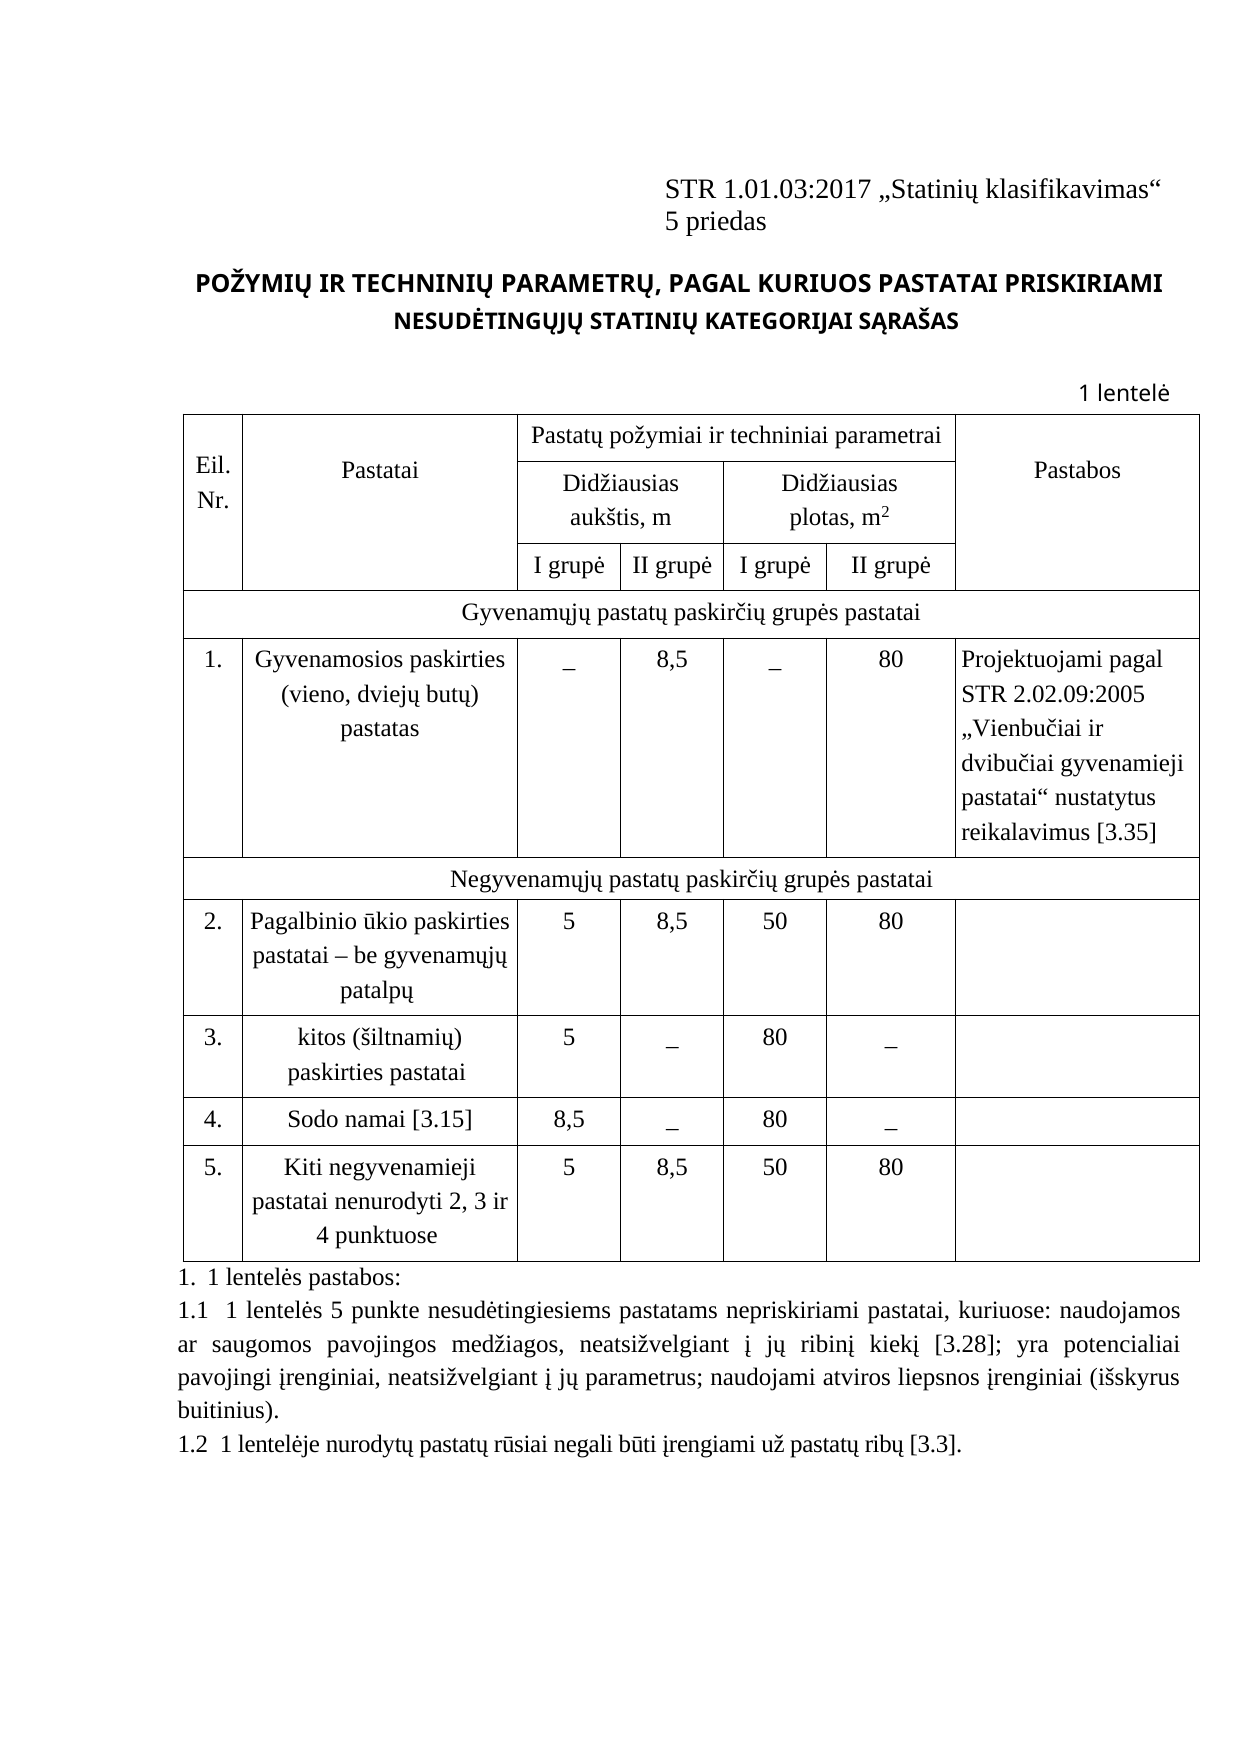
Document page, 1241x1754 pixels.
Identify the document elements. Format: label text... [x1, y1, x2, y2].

table_cell I grupė [724, 544, 826, 590]
table_header Pastatų požymiai ir techniniai parametrai [518, 415, 955, 461]
table_cell _ [621, 1016, 723, 1097]
table_cell 3. [184, 1016, 242, 1097]
table_cell 8,5 [621, 1146, 723, 1261]
text 1.2 1 lentelėje nurodytų pastatų rūsiai negali būti įrengiami už pastatų ribų [3.3]. [177, 1429, 1181, 1457]
table_cell II grupė [621, 544, 723, 590]
table_cell 80 [724, 1098, 826, 1144]
text STR 1.01.03:2017 „Statinių klasifikavimas“ [664, 172, 1181, 204]
table_cell [956, 1016, 1199, 1097]
table_cell _ [827, 1098, 955, 1144]
table_cell 5. [184, 1146, 242, 1261]
text 1 lentelė [177, 377, 1181, 408]
table_cell 80 [827, 1146, 955, 1261]
table_cell [956, 900, 1199, 1015]
table_cell kitos (šiltnamių) paskirties pastatai [243, 1016, 517, 1097]
table_cell Gyvenamosios paskirties (vieno, dviejų butų) pastatas [243, 639, 517, 857]
table_cell 5 [518, 1146, 620, 1261]
table_cell II grupė [827, 544, 955, 590]
table_cell [956, 1098, 1199, 1144]
table_cell _ [518, 639, 620, 857]
table_cell 50 [724, 1146, 826, 1261]
text 1. 1 lentelės pastabos: [177, 1262, 1181, 1291]
table_cell 8,5 [621, 639, 723, 857]
table_cell 8,5 [518, 1098, 620, 1144]
table_cell [956, 1146, 1199, 1261]
text 5 priedas [664, 204, 1181, 237]
table_cell 1. [184, 639, 242, 857]
table_cell 5 [518, 1016, 620, 1097]
table_cell Pagalbinio ūkio paskirties pastatai – be gyvenamųjų patalpų [243, 900, 517, 1015]
table_cell 50 [724, 900, 826, 1015]
table_cell _ [827, 1016, 955, 1097]
table_cell I grupė [518, 544, 620, 590]
table_cell 80 [827, 639, 955, 857]
table_header Pastabos [956, 415, 1199, 590]
table_cell Kiti negyvenamieji pastatai nenurodyti 2, 3 ir 4 punktuose [243, 1146, 517, 1261]
table_cell 5 [518, 900, 620, 1015]
text POŽYMIŲ IR TECHNINIŲ PARAMETRŲ, PAGAL KURIUOS PASTATAI PRISKIRIAMI NESUDĖTINGŲJŲ STATINIŲ KATEGORIJAI SĄRAŠAS [177, 266, 1181, 336]
table_cell Sodo namai [3.15] [243, 1098, 517, 1144]
text 1.1 1 lentelės 5 punkte nesudėtingiesiems pastatams nepriskiriami pastatai, kuriuose: naudojamos ar saugomos pavojingos medžiagos, neatsižvelgiant į jų ribinį kiekį [3.28]; yra potencialiai pavojingi įrenginiai, neatsižvelgiant į jų parametrus; naudojami atviros liepsnos įrenginiai (išskyrus buitinius). [177, 1295, 1181, 1424]
table_header Pastatai [243, 415, 517, 590]
table_cell 2. [184, 900, 242, 1015]
table_cell 80 [827, 900, 955, 1015]
table_cell 8,5 [621, 900, 723, 1015]
table_cell Gyvenamųjų pastatų paskirčių grupės pastatai [184, 591, 1199, 637]
table_cell Negyvenamųjų pastatų paskirčių grupės pastatai [184, 858, 1199, 899]
table_cell 4. [184, 1098, 242, 1144]
table_cell 80 [724, 1016, 826, 1097]
table_header Eil. Nr. [184, 415, 242, 590]
table_cell _ [621, 1098, 723, 1144]
table_cell _ [724, 639, 826, 857]
table_cell Didžiausias aukštis, m [518, 462, 723, 543]
table_cell Didžiausias plotas, m2 [724, 462, 955, 543]
table_cell Projektuojami pagal STR 2.02.09:2005 „Vienbučiai ir dvibučiai gyvenamieji pastatai“ nustatytus reikalavimus [3.35] [956, 639, 1199, 857]
